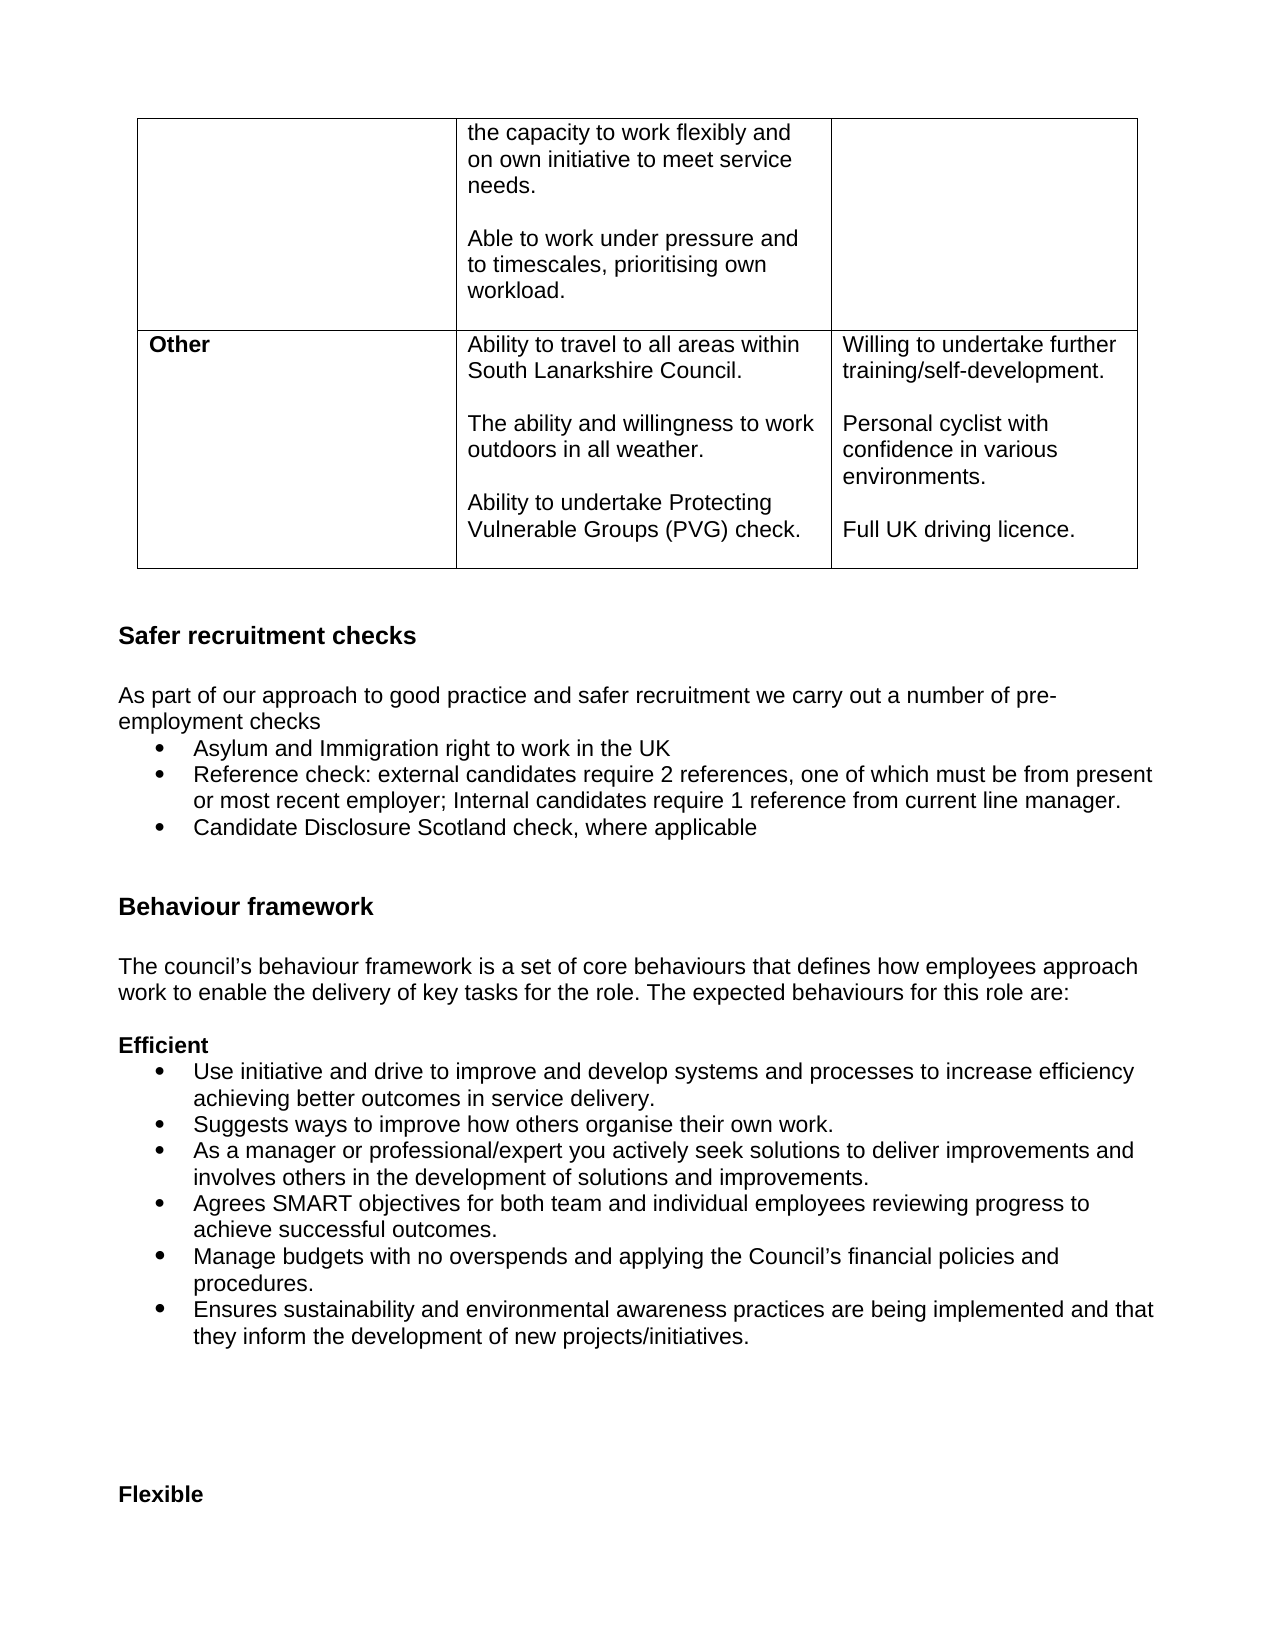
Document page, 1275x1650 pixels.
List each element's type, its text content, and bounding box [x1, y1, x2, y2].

text The council’s behaviour framework is a set of core behaviours that defines how employees approach work to enable the delivery of key tasks for the role. The expected behaviours for this role are: [118, 953, 1157, 1006]
table_cell the capacity to work flexibly and on own initiative to meet service needs. Able to work under pressure and to timescales, prioritising own workload. [457, 119, 831, 330]
list Ensures sustainability and environmental awareness practices are being implemented and that they inform the development of new projects/initiatives. [156, 1296, 1157, 1349]
text As part of our approach to good practice and safer recruitment we carry out a number of pre-employment checks [118, 682, 1157, 735]
table_cell [832, 119, 1137, 330]
list Suggests ways to improve how others organise their own work. [156, 1111, 1157, 1137]
text Flexible [118, 1481, 1157, 1507]
list Candidate Disclosure Scotland check, where applicable [156, 814, 1157, 840]
subtitle Safer recruitment checks [118, 621, 1157, 649]
table_cell [138, 119, 456, 330]
list Agrees SMART objectives for both team and individual employees reviewing progress to achieve successful outcomes. [156, 1190, 1157, 1243]
subtitle Behaviour framework [118, 891, 1157, 920]
list As a manager or professional/expert you actively seek solutions to deliver improvements and involves others in the development of solutions and improvements. [156, 1137, 1157, 1190]
list Manage budgets with no overspends and applying the Council’s financial policies and procedures. [156, 1243, 1157, 1296]
list Reference check: external candidates require 2 references, one of which must be from present or most recent employer; Internal candidates require 1 reference from current line manager. [156, 761, 1157, 814]
list Use initiative and drive to improve and develop systems and processes to increase efficiency achieving better outcomes in service delivery. [156, 1058, 1157, 1111]
list Asylum and Immigration right to work in the UK [156, 735, 1157, 761]
table_cell Ability to travel to all areas within South Lanarkshire Council. The ability and willingness to work outdoors in all weather. Ability to undertake Protecting Vulnerable Groups (PVG) check. [457, 331, 831, 568]
table_cell Willing to undertake further training/self-development. Personal cyclist with confidence in various environments. Full UK driving licence. [832, 331, 1137, 568]
table_cell Other [138, 331, 456, 568]
text Efficient [118, 1032, 1157, 1058]
